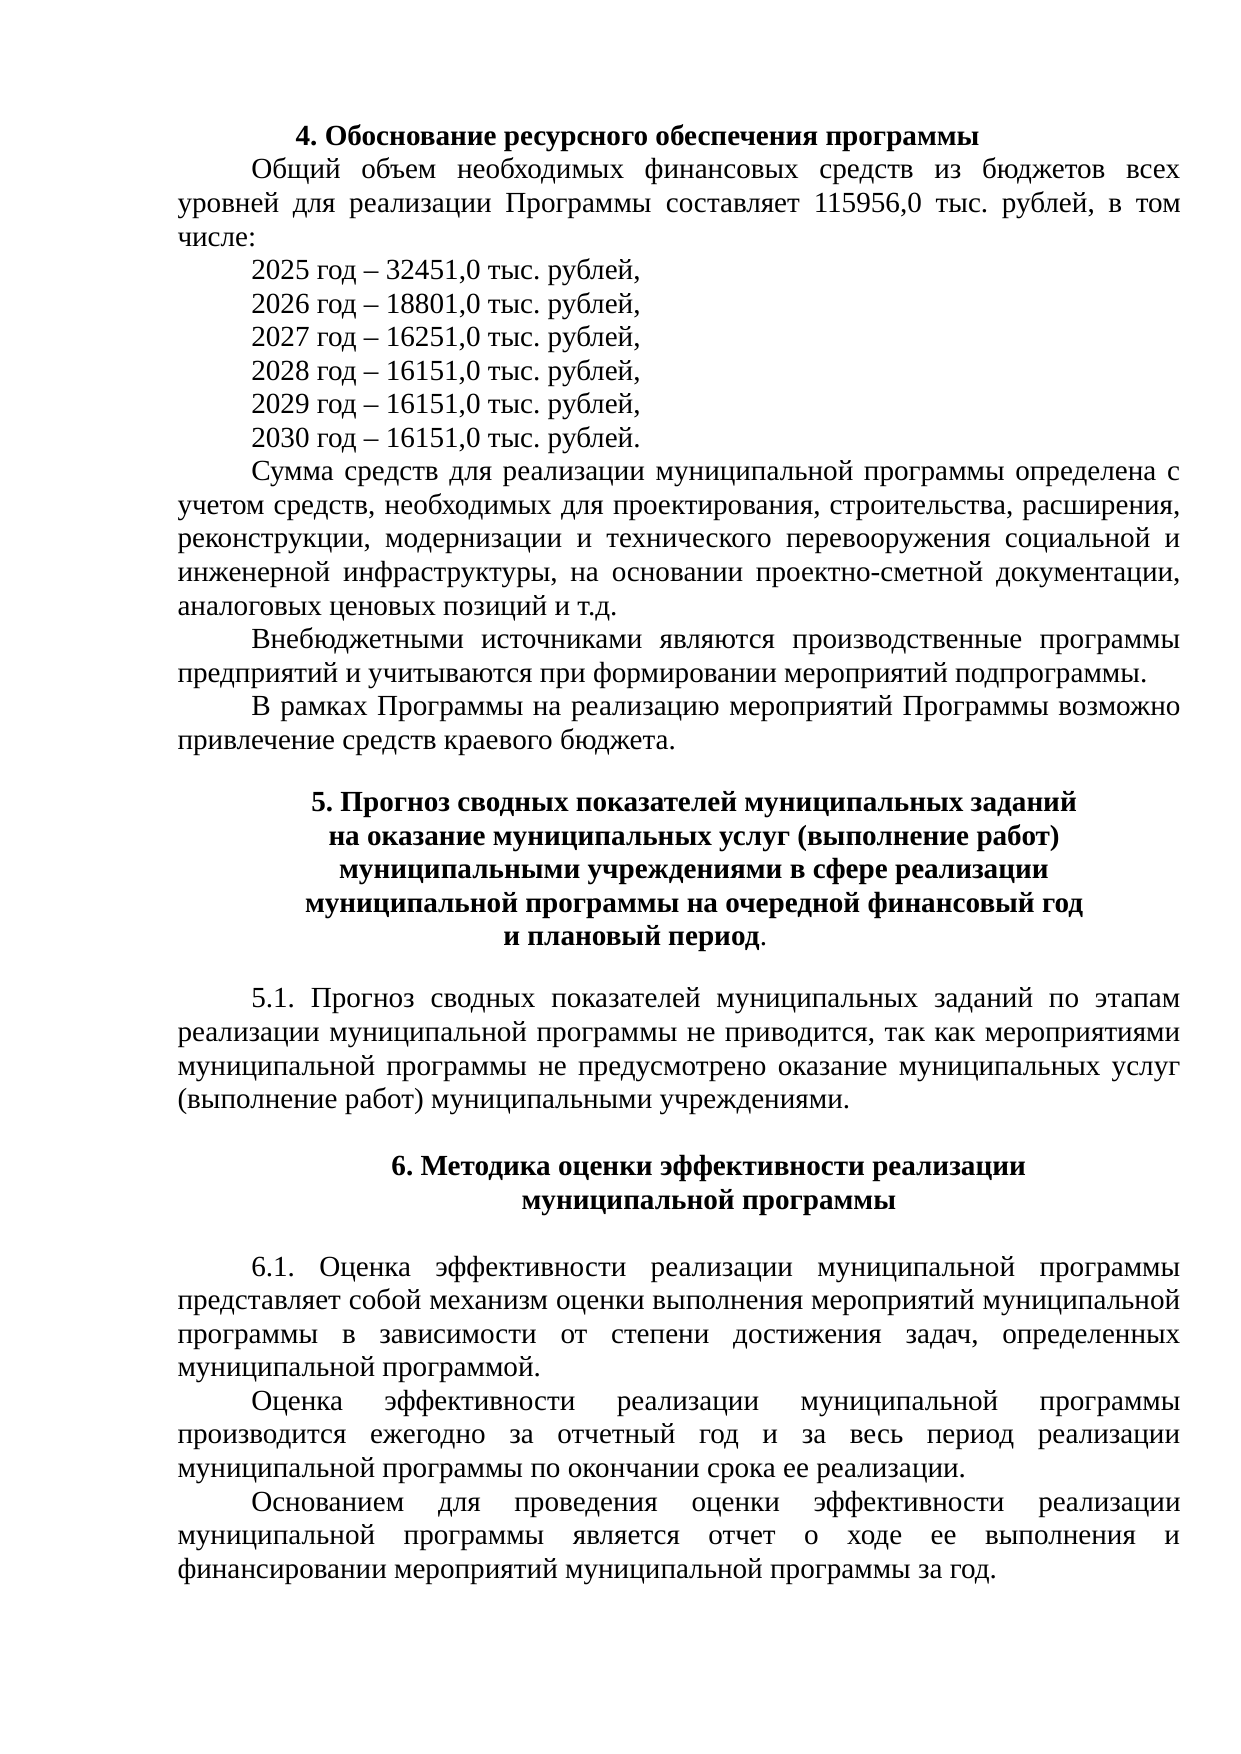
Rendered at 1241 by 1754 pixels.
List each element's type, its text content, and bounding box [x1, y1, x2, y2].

text 6. Методика оценки эффективности реализации муниципальной программы [295, 1148, 1122, 1215]
text 6.1. Оценка эффективности реализации муниципальной программы представляет собой механизм оценки выполнения мероприятий муниципальной программы в зависимости от степени достижения задач, определенных муниципальной программой. [177, 1249, 1181, 1383]
text Оценка эффективности реализации муниципальной программы производится ежегодно за отчетный год и за весь период реализации муниципальной программы по окончании срока ее реализации. [177, 1383, 1181, 1484]
subtitle 4. Обоснование ресурсного обеспечения программы [295, 118, 1122, 152]
text Основанием для проведения оценки эффективности реализации муниципальной программы является отчет о ходе ее выполнения и финансировании мероприятий муниципальной программы за год. [177, 1484, 1181, 1584]
text В рамках Программы на реализацию мероприятий Программы возможно привлечение средств краевого бюджета. [177, 688, 1181, 755]
text Общий объем необходимых финансовых средств из бюджетов всех уровней для реализации Программы составляет 115956,0 тыс. рублей, в том числе: [177, 152, 1181, 252]
text 2025 год – 32451,0 тыс. рублей, [177, 252, 1181, 286]
text 2026 год – 18801,0 тыс. рублей, [177, 286, 1181, 319]
text 2030 год – 16151,0 тыс. рублей. [177, 420, 1181, 453]
text 5. Прогноз сводных показателей муниципальных заданий на оказание муниципальных услуг (выполнение работ) муниципальными учреждениями в сфере реализации муниципальной программы на очередной финансовый год [295, 784, 1093, 918]
text 2028 год – 16151,0 тыс. рублей, [177, 353, 1181, 386]
text и плановый период. [177, 918, 1093, 952]
text 2027 год – 16251,0 тыс. рублей, [177, 319, 1181, 353]
text Внебюджетными источниками являются производственные программы предприятий и учитываются при формировании мероприятий подпрограммы. [177, 621, 1181, 688]
text 2029 год – 16151,0 тыс. рублей, [177, 386, 1181, 420]
text Сумма средств для реализации муниципальной программы определена с учетом средств, необходимых для проектирования, строительства, расширения, реконструкции, модернизации и технического перевооружения социальной и инженерной инфраструктуры, на основании проектно-сметной документации, аналоговых ценовых позиций и т.д. [177, 453, 1181, 621]
text 5.1. Прогноз сводных показателей муниципальных заданий по этапам реализации муниципальной программы не приводится, так как мероприятиями муниципальной программы не предусмотрено оказание муниципальных услуг (выполнение работ) муниципальными учреждениями. [177, 981, 1181, 1115]
